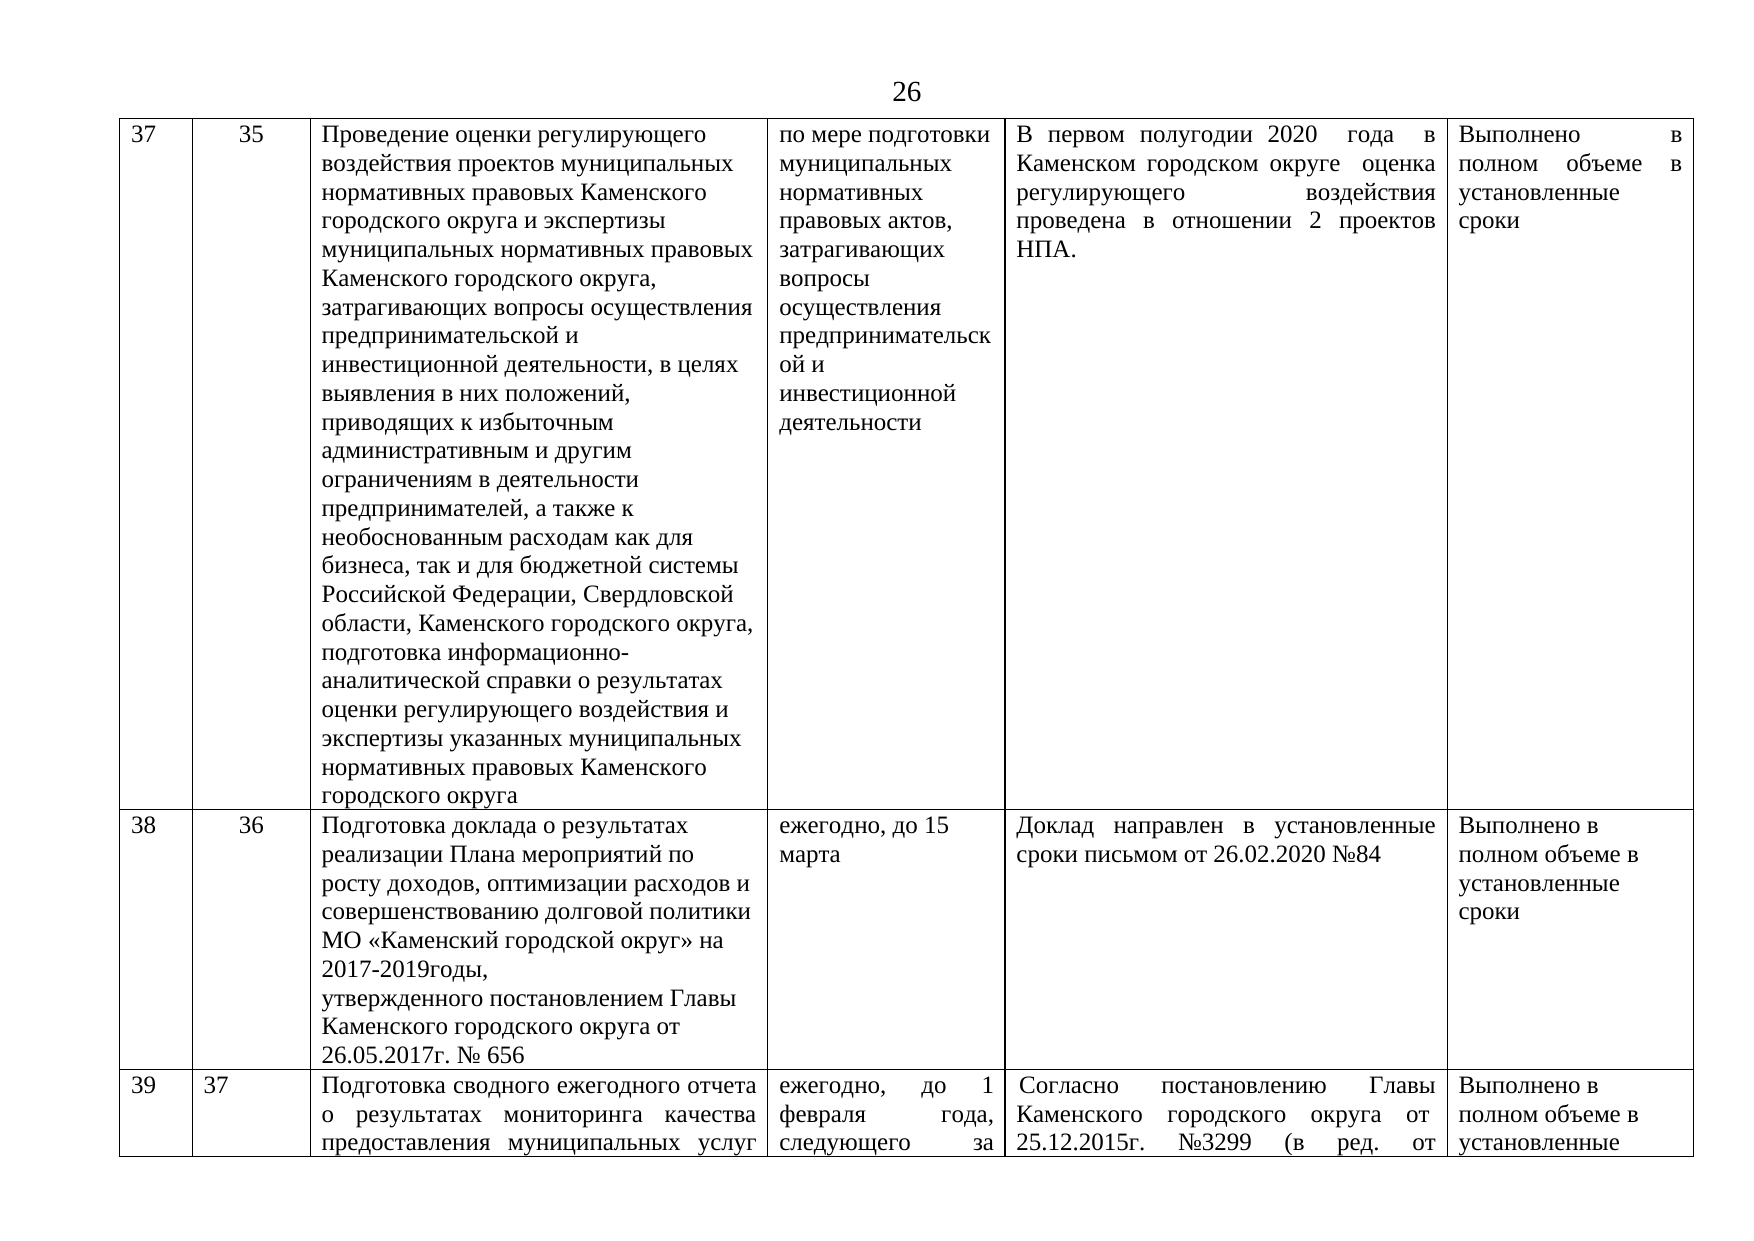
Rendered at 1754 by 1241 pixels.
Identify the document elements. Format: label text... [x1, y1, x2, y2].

table_cell Выполнено в полном объеме в установленные сроки [1448, 810, 1693, 1069]
table_cell по мере подготовки муниципальных нормативных правовых актов, затрагивающих вопросы осуществления предпринимательской и инвестиционной деятельности [768, 119, 1004, 809]
table_cell 37 [193, 1070, 310, 1156]
table_cell Выполнено в полном объеме в установленные [1448, 1070, 1693, 1156]
table_cell Проведение оценки регулирующего воздействия проектов муниципальных нормативных правовых Каменского городского округа и экспертизы муниципальных нормативных правовых Каменского городского округа, затрагивающих вопросы осуществления предпринимательской и инвестиционной деятельности, в целях выявления в них положений, приводящих к избыточным административным и другим ограничениям в деятельности предпринимателей, а также к необоснованным расходам как для бизнеса, так и для бюджетной системы Российской Федерации, Свердловской области, Каменского городского округа, подготовка информационно-аналитической справки о результатах оценки регулирующего воздействия и экспертизы указанных муниципальных нормативных правовых Каменского городского округа [311, 119, 767, 809]
table_cell 36 [193, 810, 310, 1069]
table_cell 38 [120, 810, 192, 1069]
table_cell ежегодно, до 15 марта [768, 810, 1004, 1069]
table_cell Подготовка сводного ежегодного отчета о результатах мониторинга качества предоставления муниципальных услуг [311, 1070, 767, 1156]
table_cell 37 [120, 119, 192, 809]
table_cell Доклад направлен в установленные сроки письмом от 26.02.2020 №84 [1006, 810, 1447, 1069]
table_cell Подготовка доклада о результатах реализации Плана мероприятий по росту доходов, оптимизации расходов и совершенствованию долговой политики МО «Каменский городской округ» на 2017-2019годы, утвержденного постановлением Главы Каменского городского округа от 26.05.2017г. № 656 [311, 810, 767, 1069]
table_cell ежегодно, до 1 февраля года, следующего за [768, 1070, 1004, 1156]
table_cell 39 [120, 1070, 192, 1156]
table_cell 35 [193, 119, 310, 809]
table_cell В первом полугодии 2020 года в Каменском городском округе оценка регулирующего воздействия проведена в отношении 2 проектов НПА. [1006, 119, 1447, 809]
table_cell Согласно постановлению Главы Каменского городского округа от 25.12.2015г. №3299 (в ред. от [1006, 1070, 1447, 1156]
table_cell Выполнено в полном объеме в установленные сроки [1448, 119, 1693, 809]
